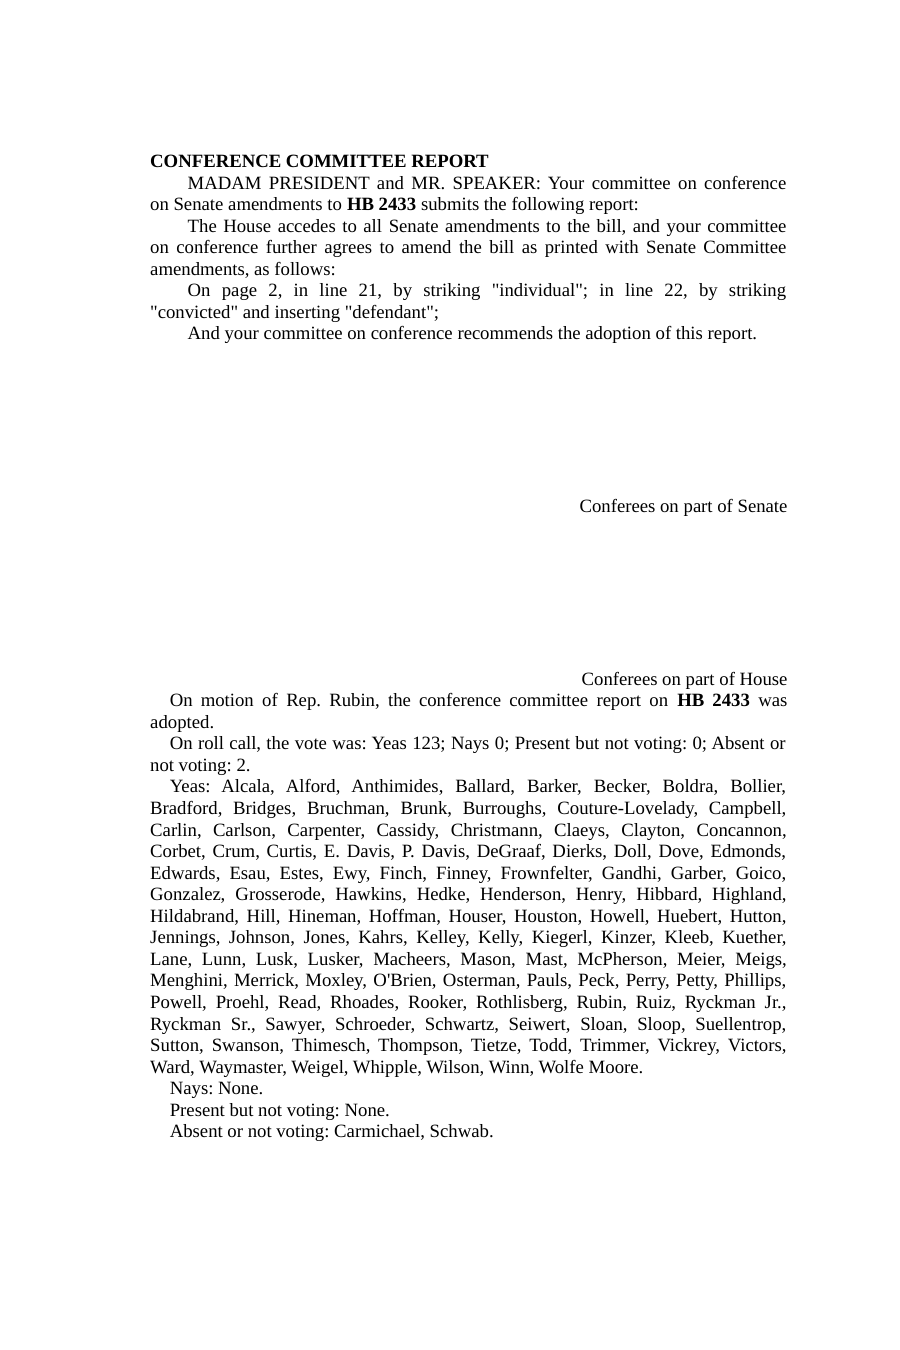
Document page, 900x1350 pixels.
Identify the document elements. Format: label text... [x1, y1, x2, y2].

text On roll call, the vote was: Yeas 123; Nays 0; Present but not voting: 0; Absent or not voting: 2. [150, 732, 787, 775]
text The House accedes to all Senate amendments to the bill, and your committee on conference further agrees to amend the bill as printed with Senate Committee amendments, as follows: [150, 215, 787, 279]
text On page 2, in line 21, by striking "individual"; in line 22, by striking "convicted" and inserting "defendant"; [150, 279, 787, 322]
text MADAM PRESIDENT and MR. SPEAKER: Your committee on conference on Senate amendments to HB 2433 submits the following report: [150, 172, 787, 215]
text Conferees on part of House [150, 667, 787, 689]
text Conferees on part of Senate [150, 495, 787, 517]
text Absent or not voting: Carmichael, Schwab. [150, 1120, 787, 1142]
text CONFERENCE COMMITTEE REPORT [150, 150, 787, 172]
text Yeas: Alcala, Alford, Anthimides, Ballard, Barker, Becker, Boldra, Bollier, Bradford, Bridges, Bruchman, Brunk, Burroughs, Couture-Lovelady, Campbell, Carlin, Carlson, Carpenter, Cassidy, Christmann, Claeys, Clayton, Concannon, Corbet, Crum, Curtis, E. Davis, P. Davis, DeGraaf, Dierks, Doll, Dove, Edmonds, Edwards, Esau, Estes, Ewy, Finch, Finney, Frownfelter, Gandhi, Garber, Goico, Gonzalez, Grosserode, Hawkins, Hedke, Henderson, Henry, Hibbard, Highland, Hildabrand, Hill, Hineman, Hoffman, Houser, Houston, Howell, Huebert, Hutton, Jennings, Johnson, Jones, Kahrs, Kelley, Kelly, Kiegerl, Kinzer, Kleeb, Kuether, Lane, Lunn, Lusk, Lusker, Macheers, Mason, Mast, McPherson, Meier, Meigs, Menghini, Merrick, Moxley, O'Brien, Osterman, Pauls, Peck, Perry, Petty, Phillips, Powell, Proehl, Read, Rhoades, Rooker, Rothlisberg, Rubin, Ruiz, Ryckman Jr., Ryckman Sr., Sawyer, Schroeder, Schwartz, Seiwert, Sloan, Sloop, Suellentrop, Sutton, Swanson, Thimesch, Thompson, Tietze, Todd, Trimmer, Vickrey, Victors, Ward, Waymaster, Weigel, Whipple, Wilson, Winn, Wolfe Moore. [150, 775, 787, 1077]
text And your committee on conference recommends the adoption of this report. [150, 322, 787, 344]
text On motion of Rep. Rubin, the conference committee report on HB 2433 was adopted. [150, 689, 787, 732]
text Nays: None. [150, 1077, 787, 1099]
text Present but not voting: None. [150, 1099, 787, 1120]
